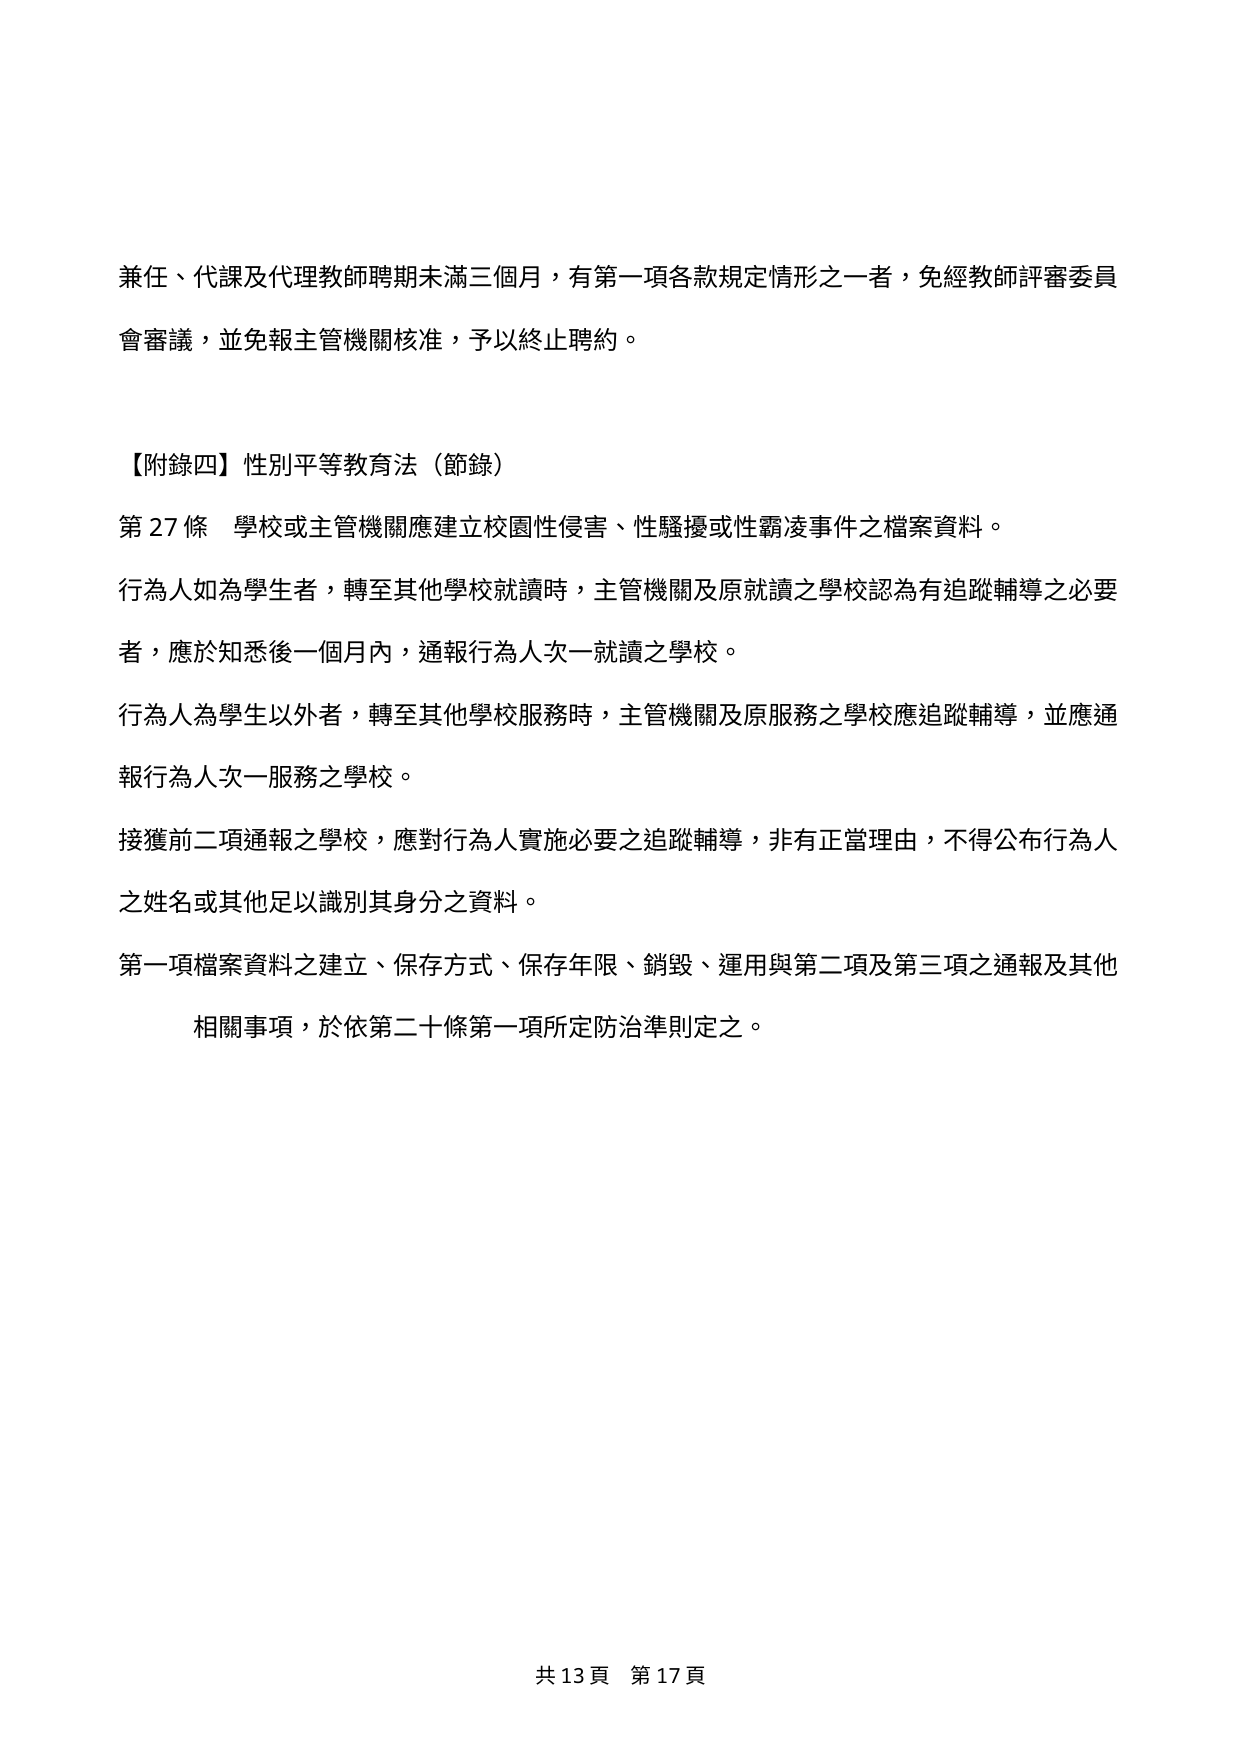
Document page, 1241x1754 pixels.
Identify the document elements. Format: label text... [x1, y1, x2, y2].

text 兼任、代課及代理教師聘期未滿三個月，有第一項各款規定情形之一者，免經教師評審委員會審議，並免報主管機關核准，予以終止聘約。 [118, 234, 1122, 359]
text 第27條 學校或主管機關應建立校園性侵害、性騷擾或性霸凌事件之檔案資料。 [118, 484, 1122, 547]
text 【附錄四】性別平等教育法（節錄） [118, 422, 1122, 484]
text 第一項檔案資料之建立、保存方式、保存年限、銷毀、運用與第二項及第三項之通報及其他相關事項，於依第二十條第一項所定防治準則定之。 [118, 922, 1122, 1047]
text 行為人為學生以外者，轉至其他學校服務時，主管機關及原服務之學校應追蹤輔導，並應通報行為人次一服務之學校。 [118, 672, 1122, 797]
text 接獲前二項通報之學校，應對行為人實施必要之追蹤輔導，非有正當理由，不得公布行為人之姓名或其他足以識別其身分之資料。 [118, 797, 1122, 922]
text 行為人如為學生者，轉至其他學校就讀時，主管機關及原就讀之學校認為有追蹤輔導之必要者，應於知悉後一個月內，通報行為人次一就讀之學校。 [118, 547, 1122, 672]
